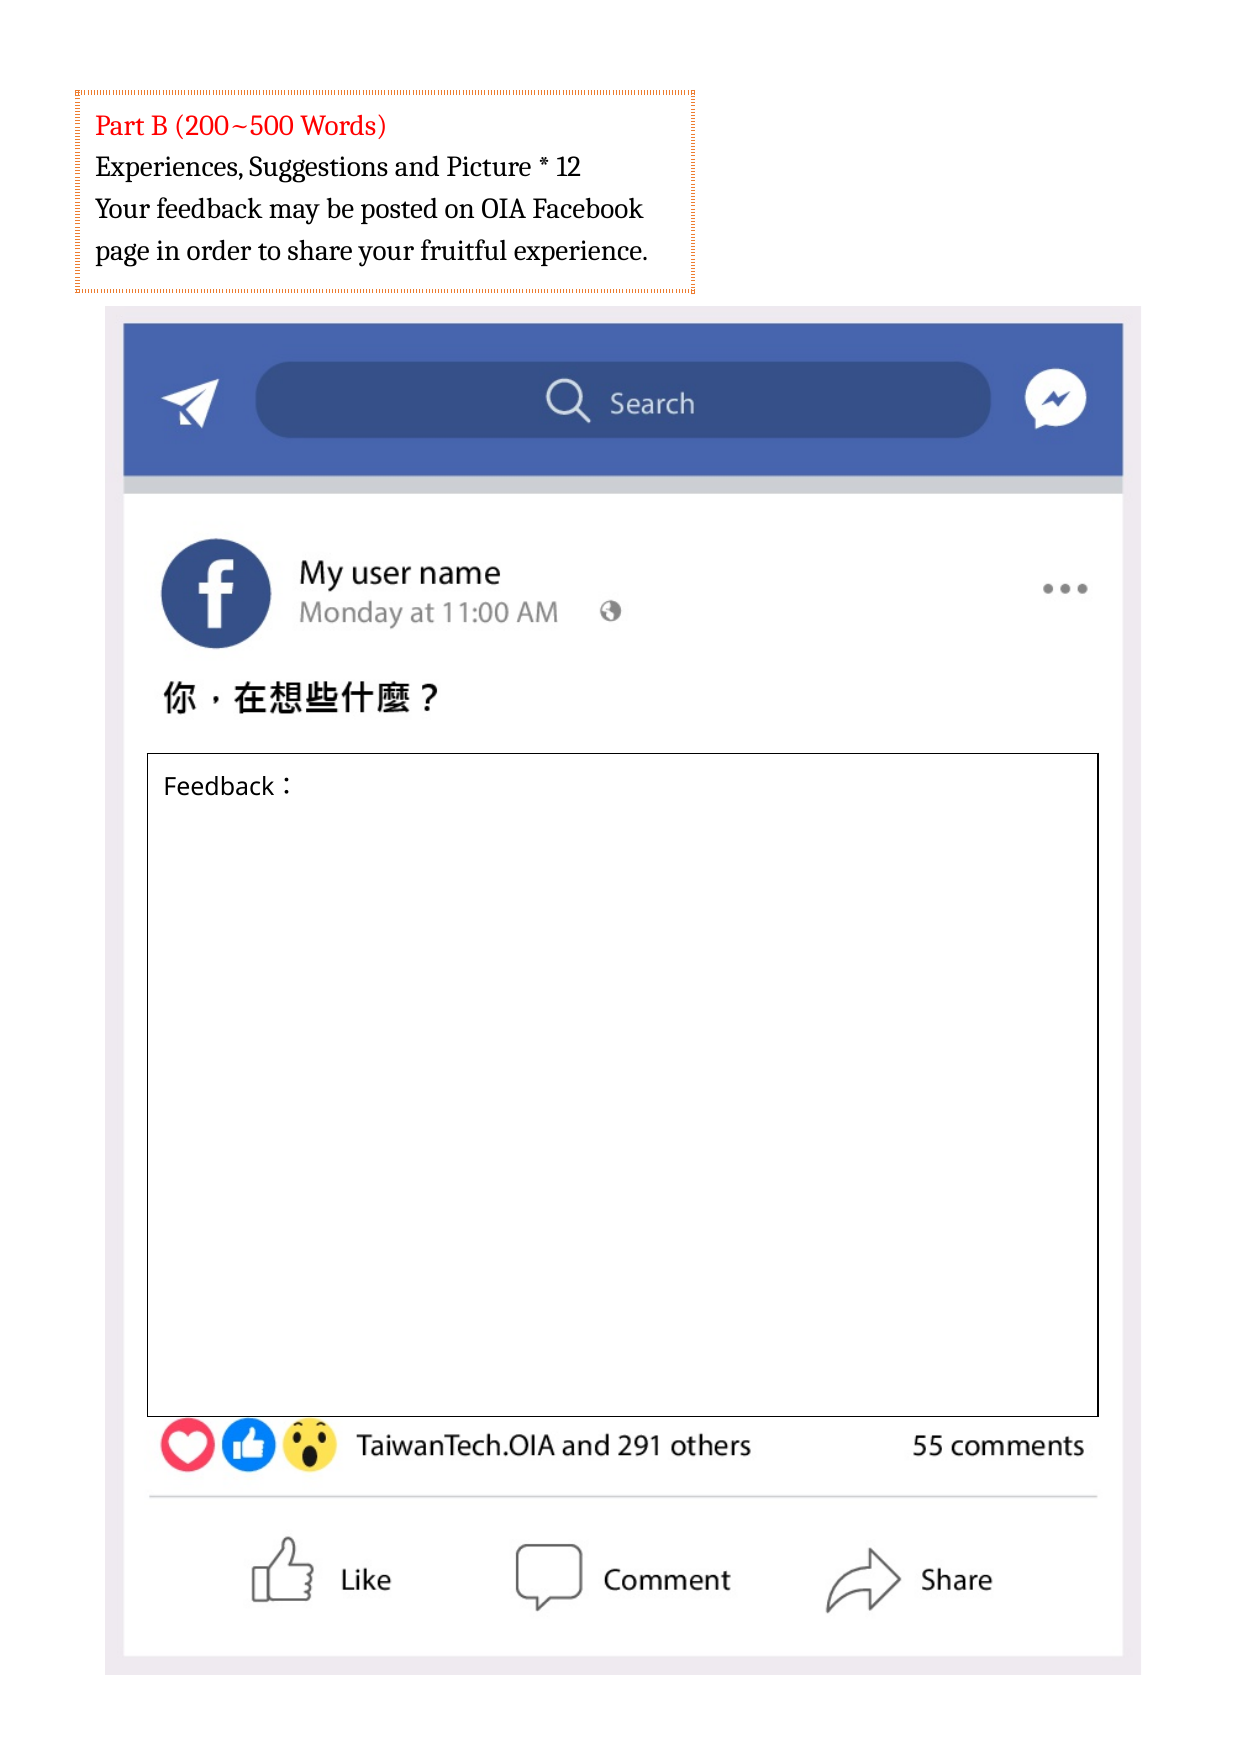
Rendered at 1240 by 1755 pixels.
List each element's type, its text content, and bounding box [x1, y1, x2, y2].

text Your feedback may be posted on OIA Facebook page in order to share your fruitful experience. [95, 185, 676, 268]
text Part B (200~500 Words) [95, 102, 676, 143]
text Feedback： [163, 762, 1082, 803]
text Experiences, Suggestions and Picture * 12 [95, 143, 676, 185]
